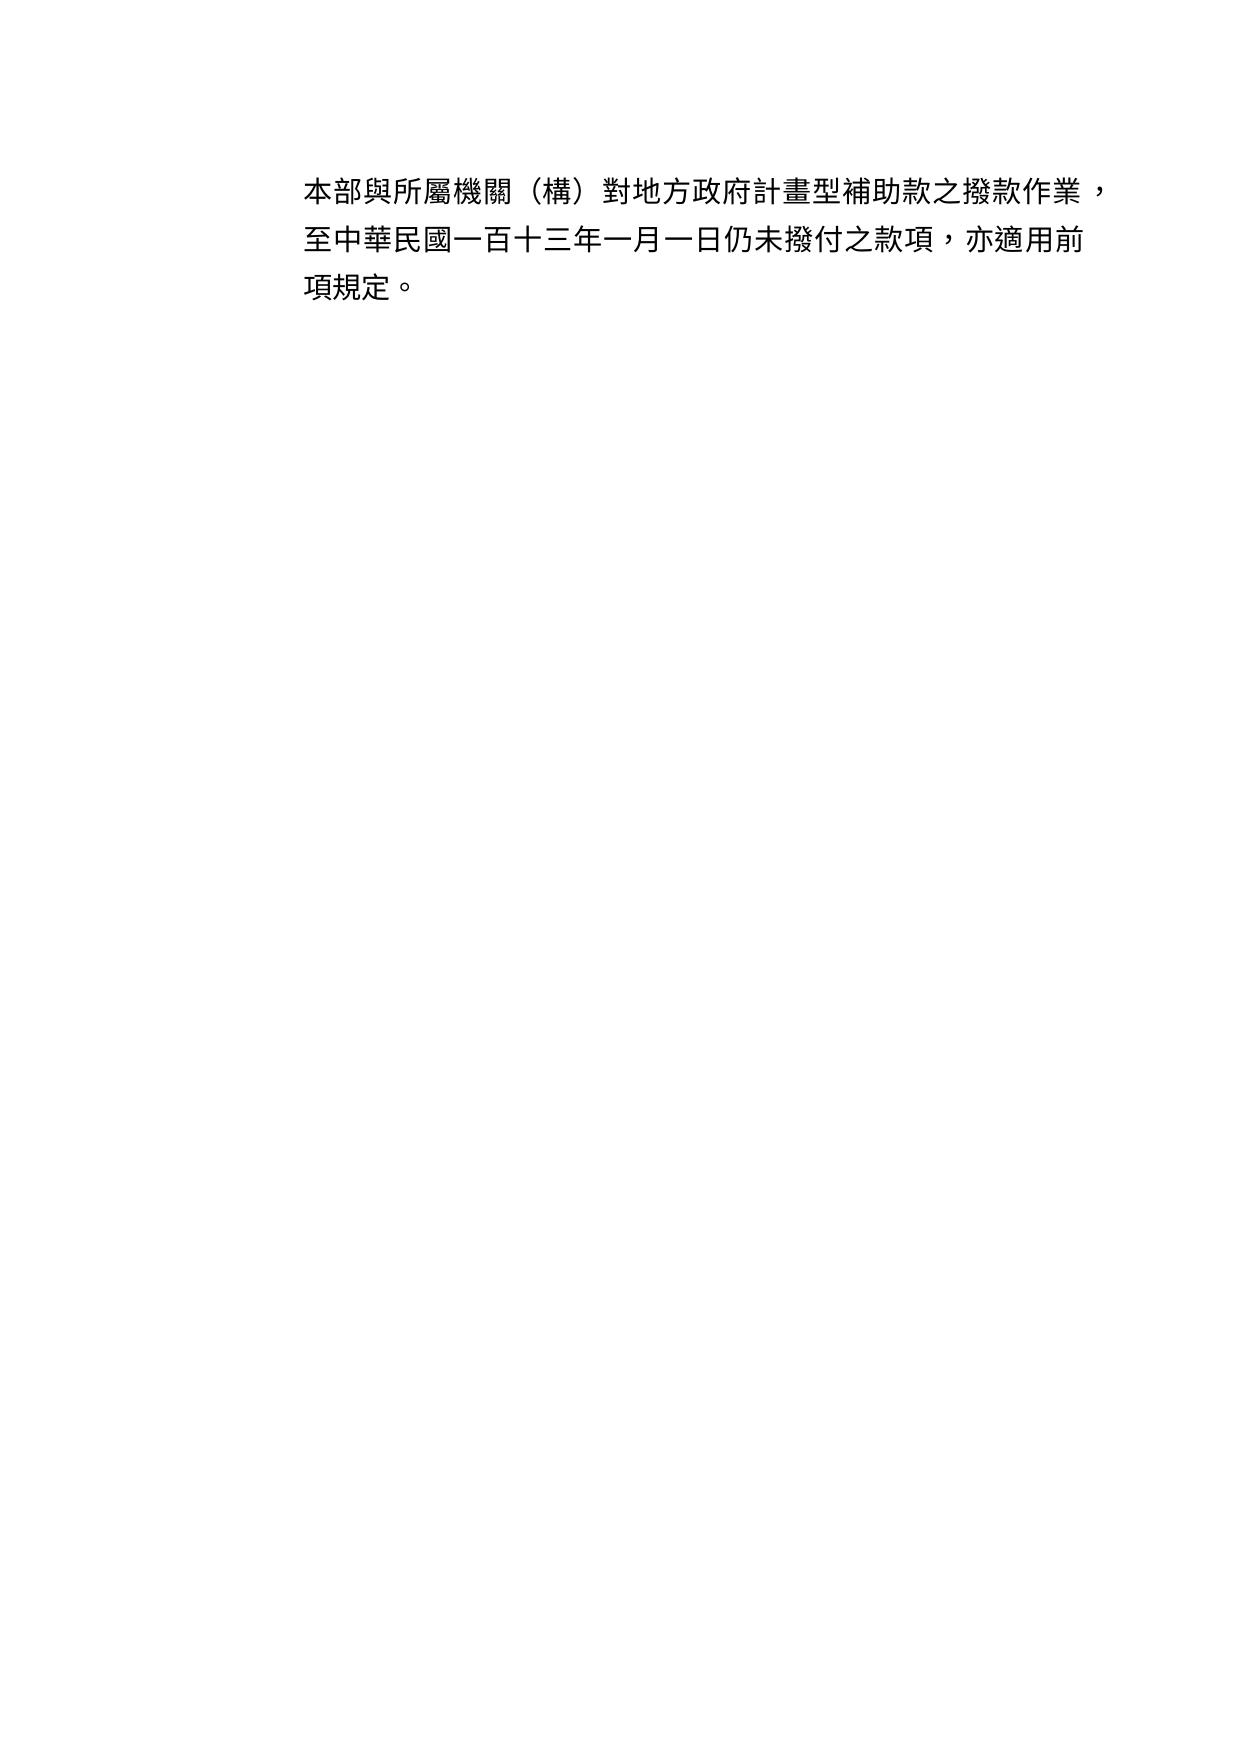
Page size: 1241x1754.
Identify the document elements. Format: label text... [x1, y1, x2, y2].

list 本部與所屬機關（構）對地方政府計畫型補助款之撥款作業，至中華民國一百十三年一月一日仍未撥付之款項，亦適用前項規定。 [303, 164, 1085, 308]
